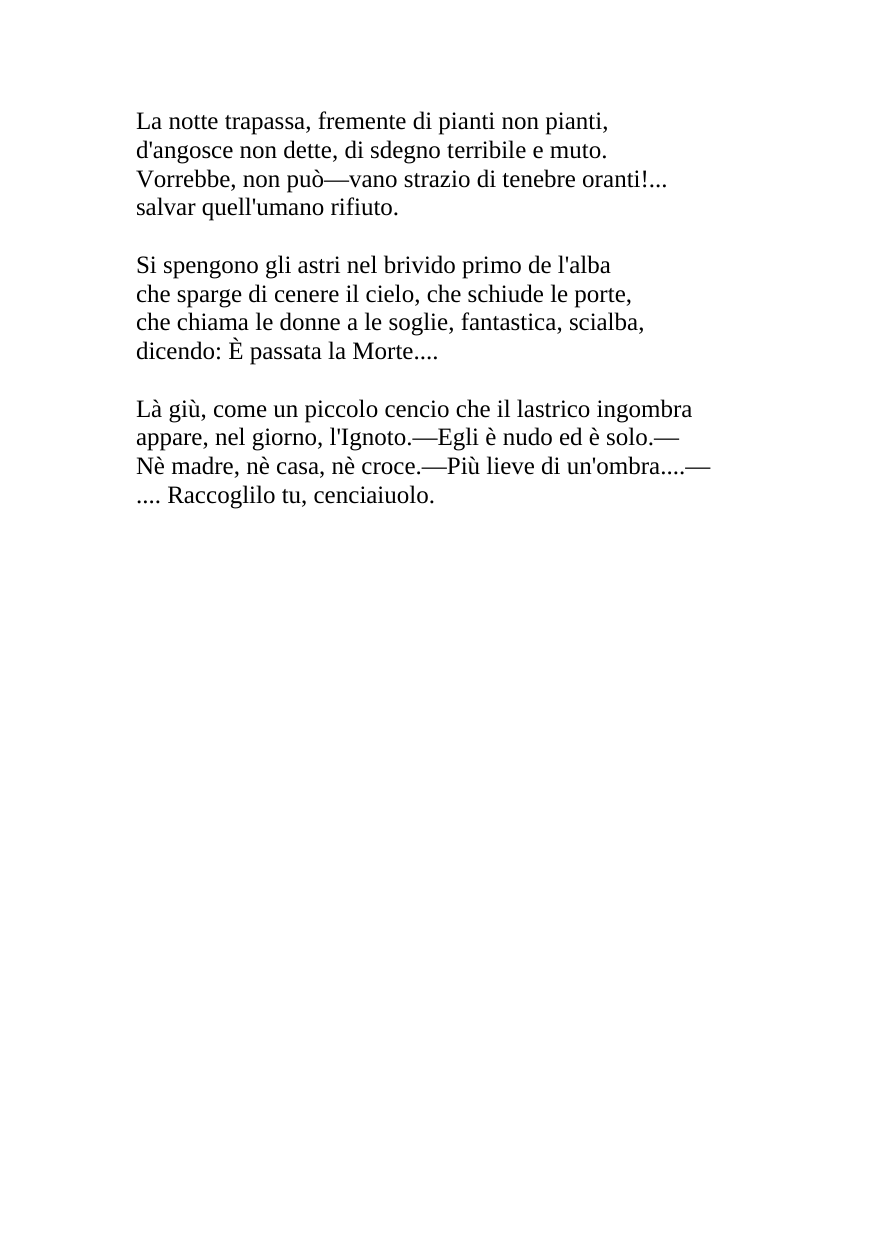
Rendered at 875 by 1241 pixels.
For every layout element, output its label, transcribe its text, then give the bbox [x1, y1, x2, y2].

text La notte trapassa, fremente di pianti non pianti, [106, 106, 768, 135]
text appare, nel giorno, l'Ignoto.—Egli è nudo ed è solo.— [106, 422, 768, 451]
text salvar quell'umano rifiuto. [106, 192, 768, 221]
text dicendo: È passata la Morte.... [106, 336, 768, 365]
text che sparge di cenere il cielo, che schiude le porte, [106, 279, 768, 307]
text che chiama le donne a le soglie, fantastica, scialba, [106, 307, 768, 336]
text d'angosce non dette, di sdegno terribile e muto. [106, 135, 768, 164]
text Vorrebbe, non può—vano strazio di tenebre oranti!... [106, 164, 768, 192]
text Là giù, come un piccolo cencio che il lastrico ingombra [106, 394, 768, 422]
text Si spengono gli astri nel brivido primo de l'alba [106, 250, 768, 279]
text Nè madre, nè casa, nè croce.—Più lieve di un'ombra....— [106, 451, 768, 480]
text .... Raccoglilo tu, cenciaiuolo. [106, 480, 768, 509]
